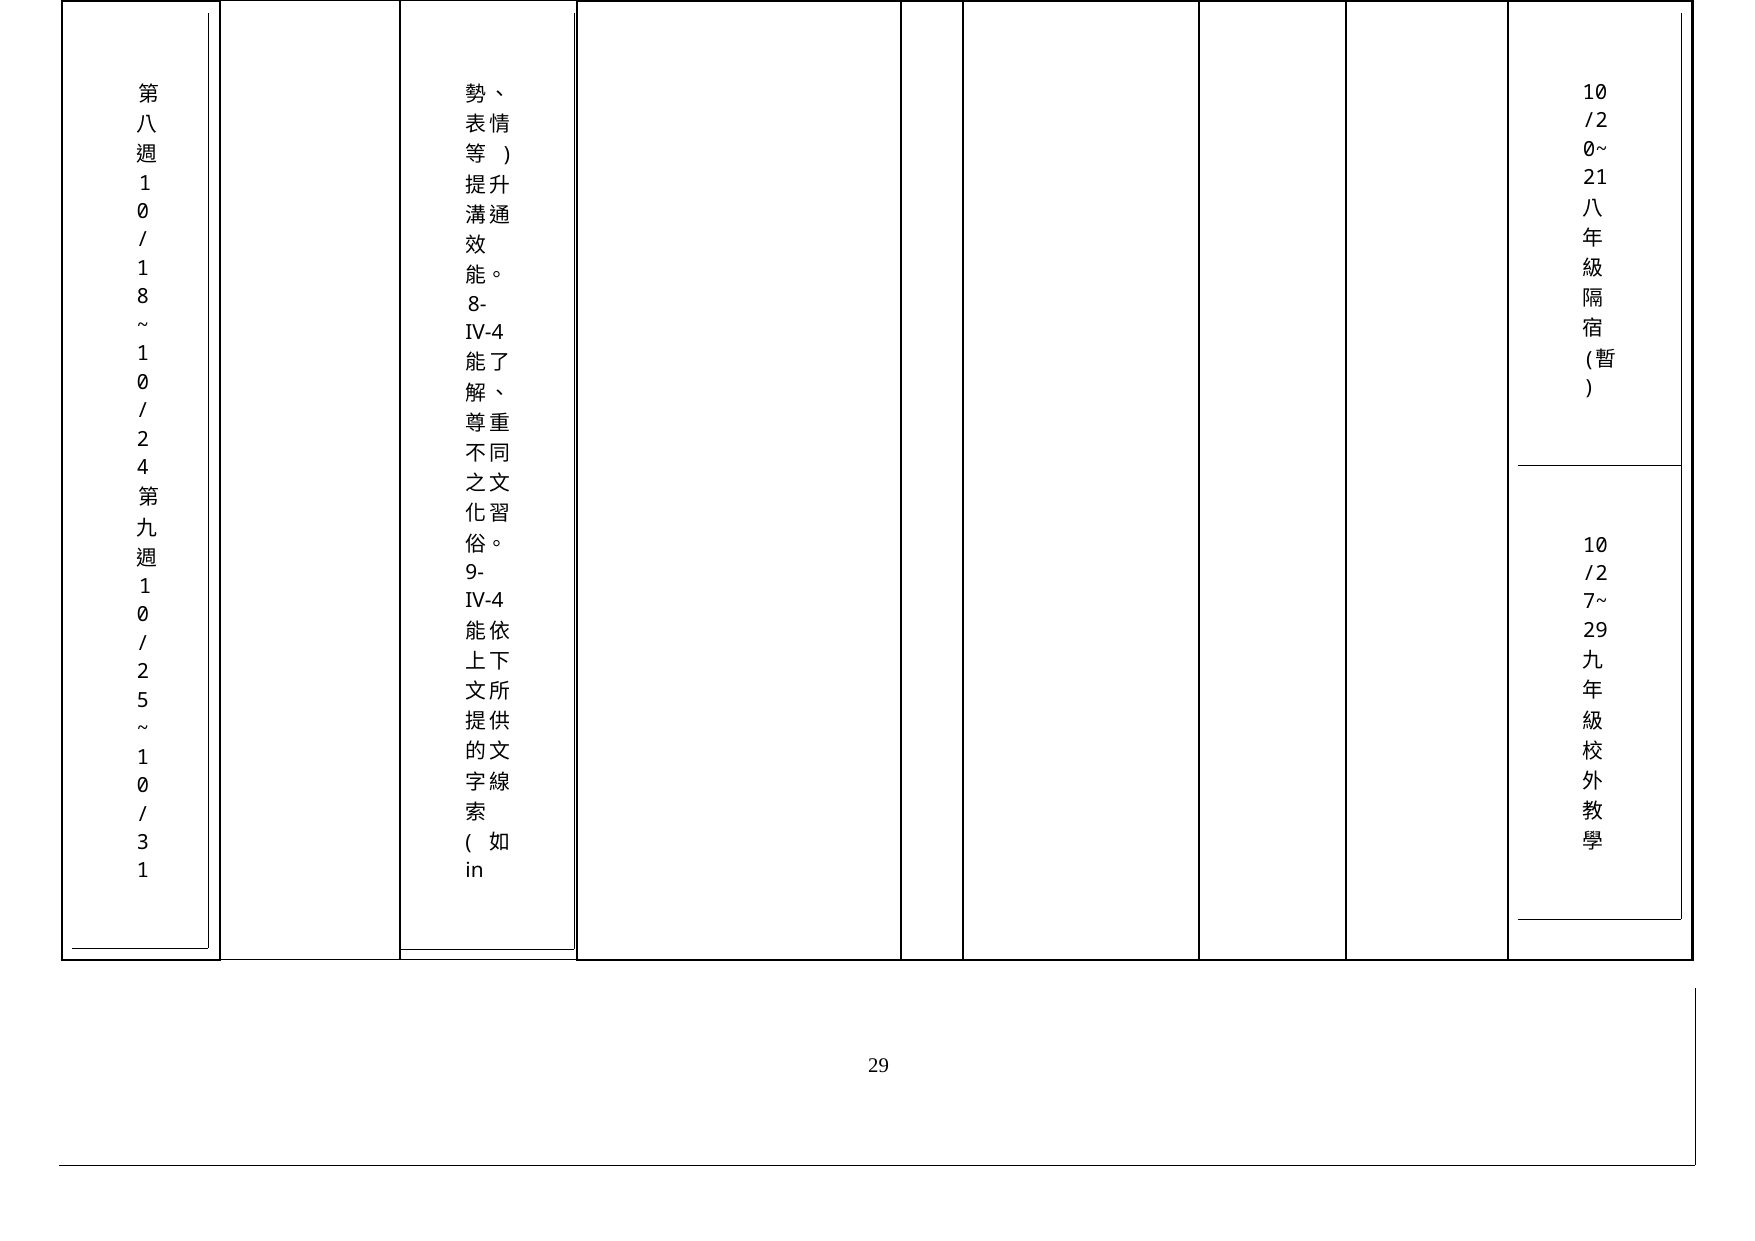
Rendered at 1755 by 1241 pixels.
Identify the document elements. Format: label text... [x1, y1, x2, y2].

table_cell 翰林版課本 翰林版教學光碟 [964, 2, 1198, 959]
table_cell 10/20~21八年級隔宿(暫) 10/27~29九年級校外教學 [1509, 2, 1691, 959]
table_cell [1200, 2, 1345, 959]
table_cell [1347, 2, 1507, 959]
table_cell [578, 2, 900, 959]
table_cell 3 [902, 2, 962, 959]
table_cell 第八週 10/18~10/24 第九週 10/25~10/31 [63, 2, 219, 959]
table_cell [221, 1, 399, 959]
table_cell 勢、表情等)提升溝通效能。 8-IV-4 能了解、尊重不同之文化習俗。 9-IV-4 能依上下文所提供的文字線索(如 in [401, 1, 576, 959]
